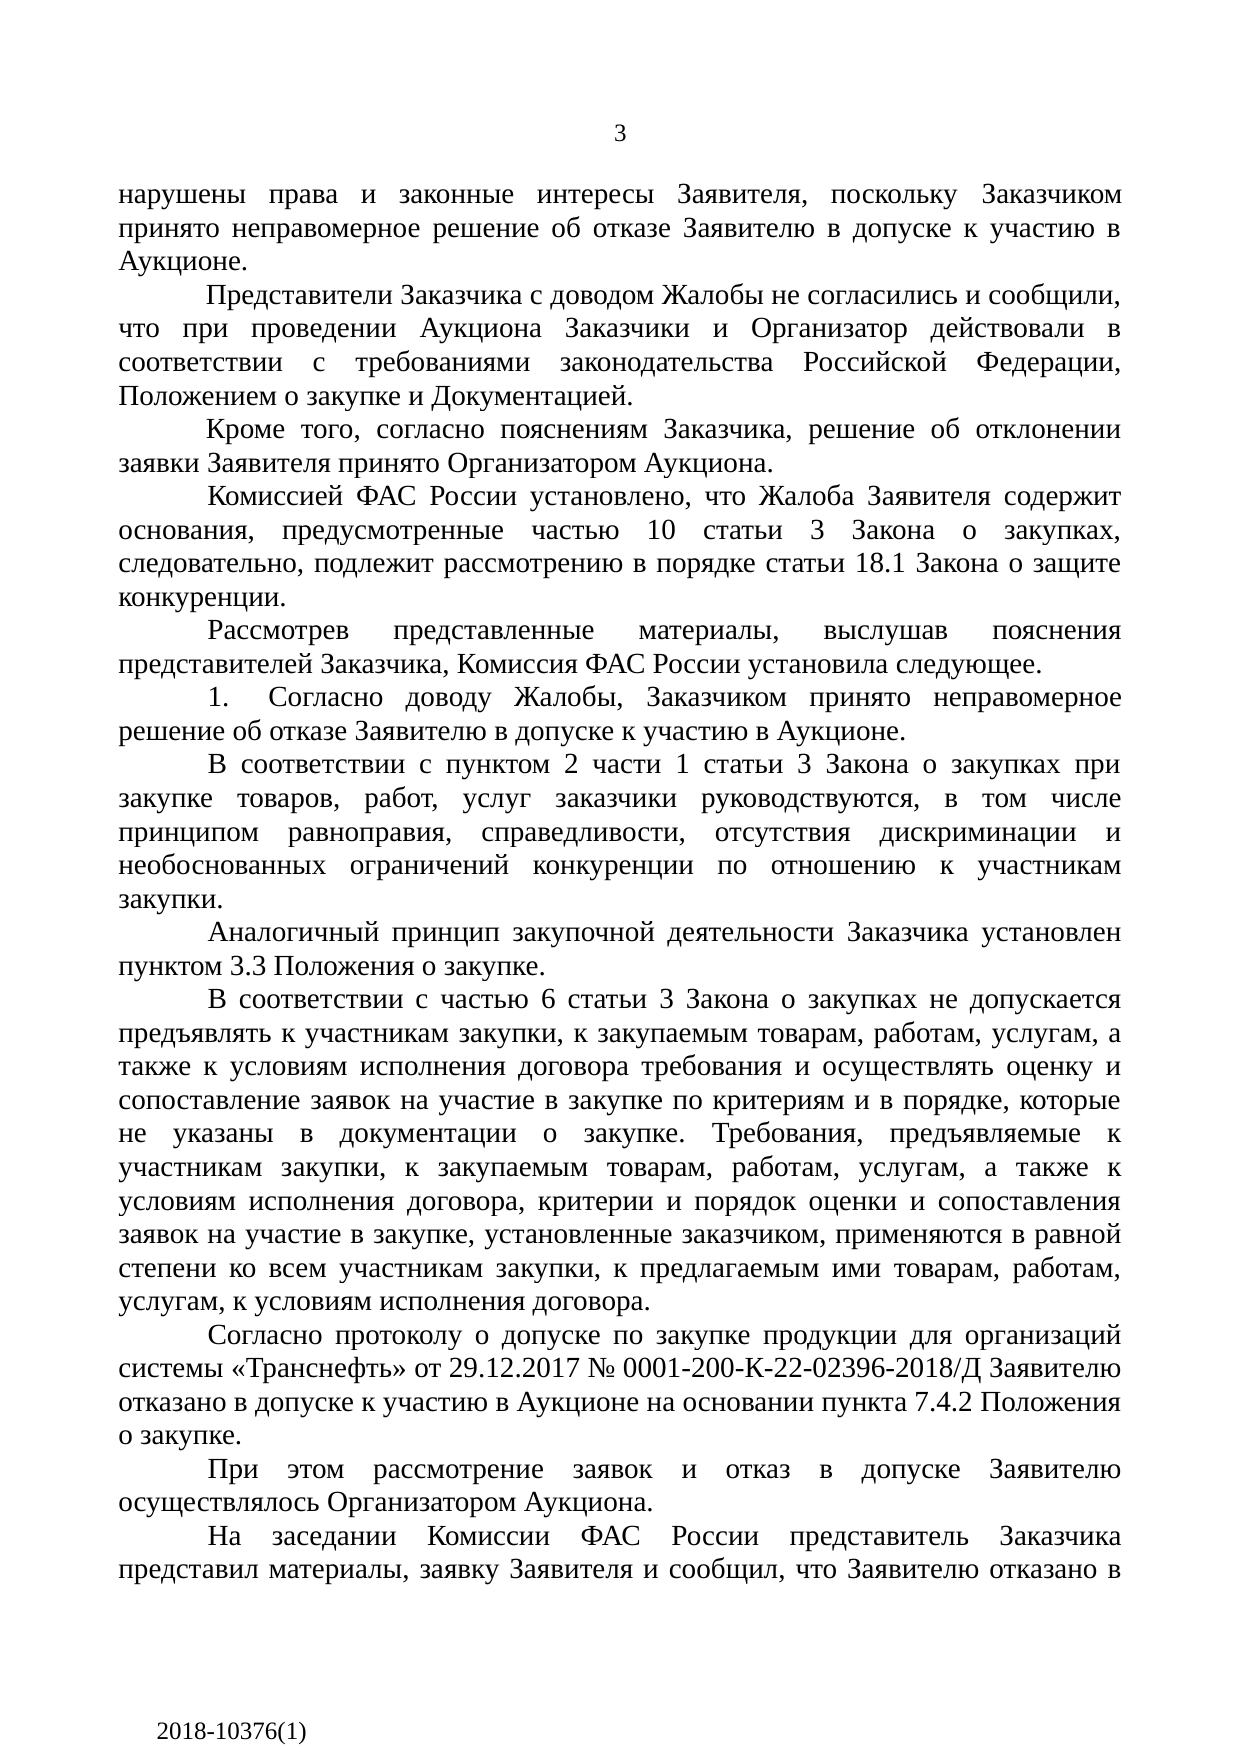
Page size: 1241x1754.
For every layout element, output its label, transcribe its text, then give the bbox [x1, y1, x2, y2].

list Согласно доводу Жалобы, Заказчиком принято неправомерное решение об отказе Заявителю в допуске к участию в Аукционе. [118, 679, 1122, 747]
text нарушены права и законные интересы Заявителя, поскольку Заказчиком принято неправомерное решение об отказе Заявителю в допуске к участию в Аукционе. [118, 176, 1122, 277]
text Согласно протоколу о допуске по закупке продукции для организаций системы «Транснефть» от 29.12.2017 № 0001-200-К-22-02396-2018/Д Заявителю отказано в допуске к участию в Аукционе на основании пункта 7.4.2 Положения о закупке. [118, 1317, 1122, 1451]
text Рассмотрев представленные материалы, выслушав пояснения представителей Заказчика, Комиссия ФАС России установила следующее. [118, 612, 1122, 679]
text На заседании Комиссии ФАС России представитель Заказчика представил материалы, заявку Заявителя и сообщил, что Заявителю отказано в [118, 1518, 1122, 1585]
text Кроме того, согласно пояснениям Заказчика, решение об отклонении заявки Заявителя принято Организатором Аукциона. [118, 411, 1122, 478]
text При этом рассмотрение заявок и отказ в допуске Заявителю осуществлялось Организатором Аукциона. [118, 1451, 1122, 1518]
text В соответствии с пунктом 2 части 1 статьи 3 Закона о закупках при закупке товаров, работ, услуг заказчики руководствуются, в том числе принципом равноправия, справедливости, отсутствия дискриминации и необоснованных ограничений конкуренции по отношению к участникам закупки. [118, 747, 1122, 914]
text Аналогичный принцип закупочной деятельности Заказчика установлен пунктом 3.3 Положения о закупке. [118, 914, 1122, 981]
text Представители Заказчика с доводом Жалобы не согласились и сообщили, что при проведении Аукциона Заказчики и Организатор действовали в соответствии с требованиями законодательства Российской Федерации, Положением о закупке и Документацией. [118, 277, 1122, 411]
text Комиссией ФАС России установлено, что Жалоба Заявителя содержит основания, предусмотренные частью 10 статьи 3 Закона о закупках, следовательно, подлежит рассмотрению в порядке статьи 18.1 Закона о защите конкуренции. [118, 478, 1122, 612]
text В соответствии с частью 6 статьи 3 Закона о закупках не допускается предъявлять к участникам закупки, к закупаемым товарам, работам, услугам, а также к условиям исполнения договора требования и осуществлять оценку и сопоставление заявок на участие в закупке по критериям и в порядке, которые не указаны в документации о закупке. Требования, предъявляемые к участникам закупки, к закупаемым товарам, работам, услугам, а также к условиям исполнения договора, критерии и порядок оценки и сопоставления заявок на участие в закупке, установленные заказчиком, применяются в равной степени ко всем участникам закупки, к предлагаемым ими товарам, работам, услугам, к условиям исполнения договора. [118, 981, 1122, 1317]
